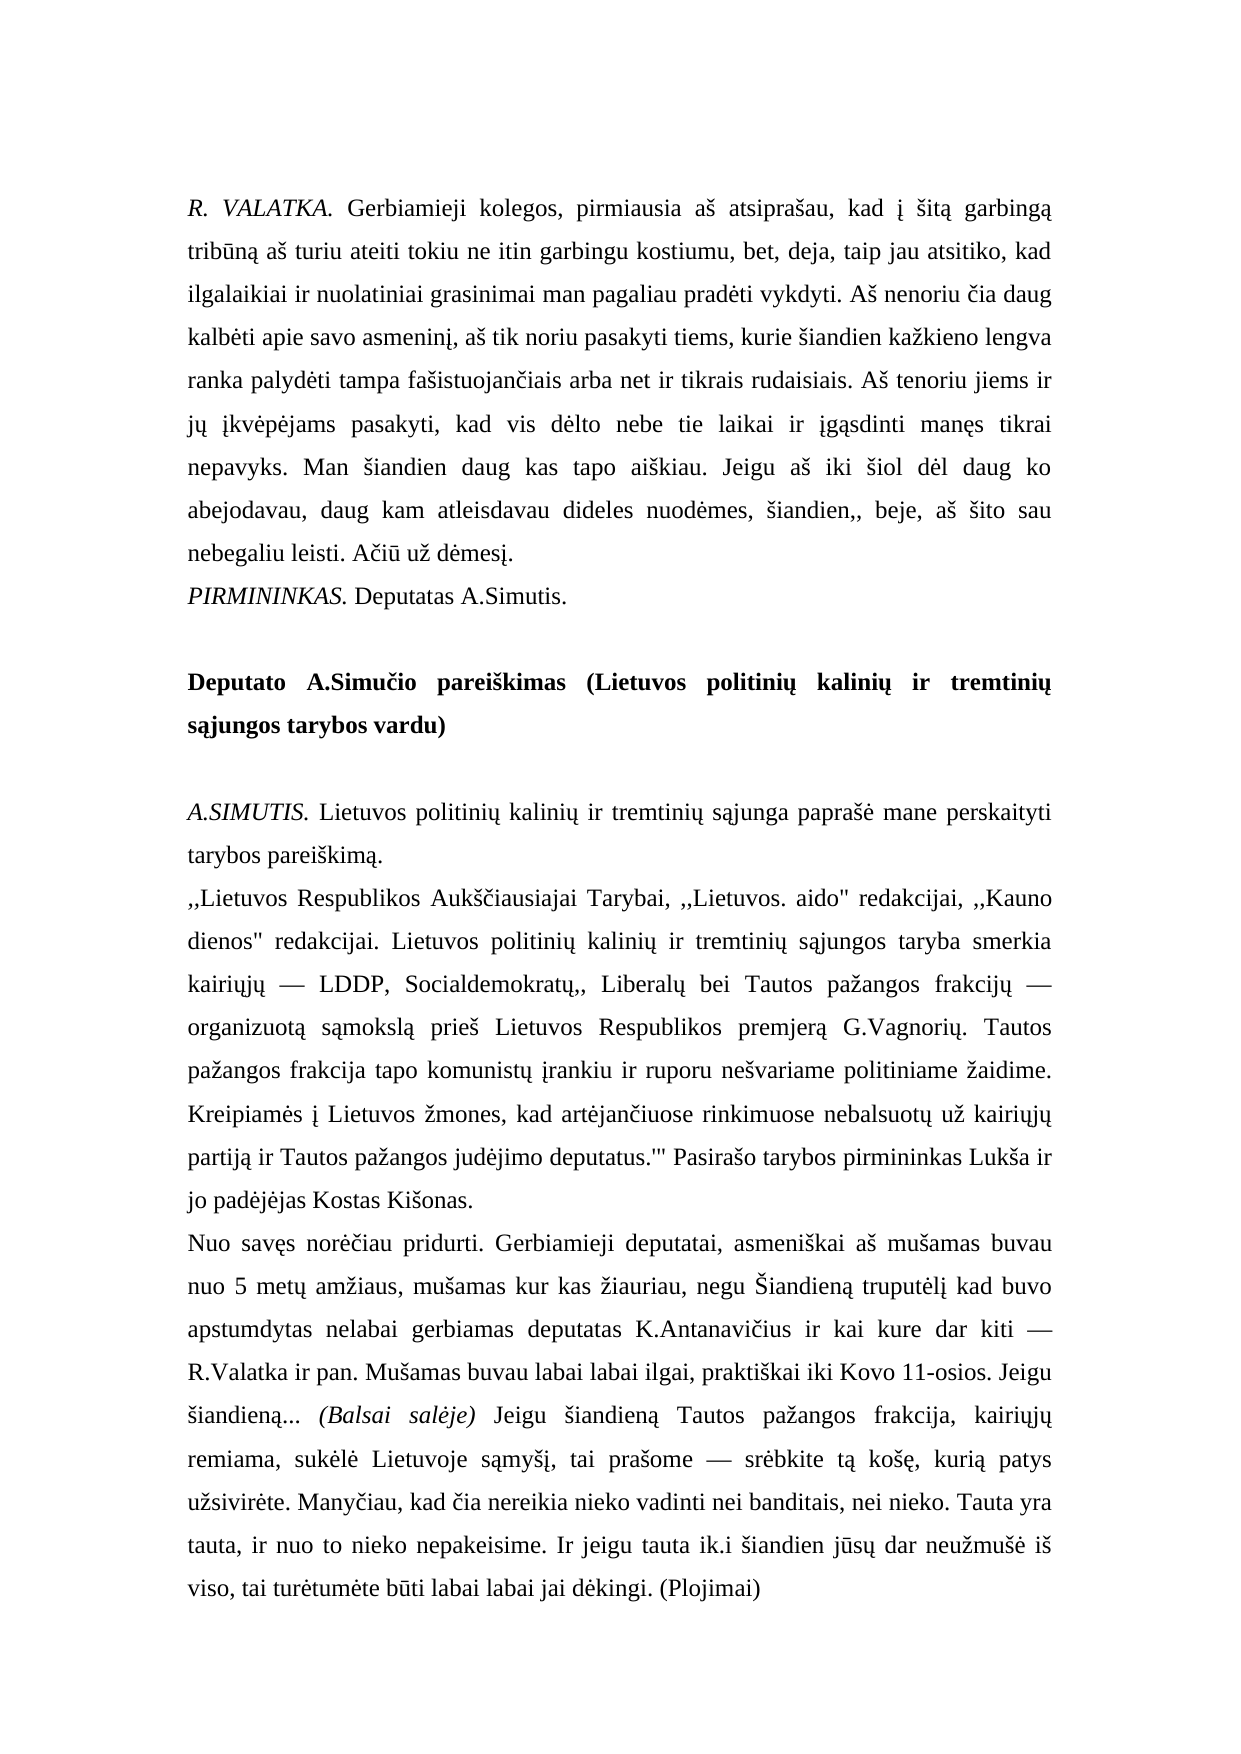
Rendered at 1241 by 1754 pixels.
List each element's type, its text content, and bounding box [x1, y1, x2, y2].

text R. VALATKA. Gerbiamieji kolegos, pirmiausia aš atsiprašau, kad į šitą garbingą tribūną aš turiu ateiti tokiu ne itin garbingu kostiumu, bet, deja, taip jau atsitiko, kad ilgalaikiai ir nuolatiniai grasinimai man pagaliau pradėti vykdyti. Aš nenoriu čia daug kalbėti apie savo asmeninį, aš tik noriu pasakyti tiems, kurie šiandien kažkieno lengva ranka palydėti tampa fašistuojančiais arba net ir tikrais rudaisiais. Aš tenoriu jiems ir jų įkvėpėjams pasakyti, kad vis dėlto nebe tie laikai ir įgąsdinti manęs tikrai nepavyks. Man šiandien daug kas tapo aiškiau. Jeigu aš iki šiol dėl daug ko abejodavau, daug kam atleisdavau dideles nuodėmes, šiandien,, beje, aš šito sau nebegaliu leisti. Ačiū už dėmesį. [187, 193, 1053, 567]
text Nuo savęs norėčiau pridurti. Gerbiamieji deputatai, asmeniškai aš mušamas buvau nuo 5 metų amžiaus, mušamas kur kas žiauriau, negu Šiandieną truputėlį kad buvo apstumdytas nelabai gerbiamas deputatas K.Antanavičius ir kai kure dar kiti — R.Valatka ir pan. Mušamas buvau labai labai ilgai, praktiškai iki Kovo 11-osios. Jeigu šiandieną... (Balsai salėje) Jeigu šiandieną Tautos pažangos frakcija, kairiųjų remiama, sukėlė Lietuvoje sąmyšį, tai prašome — srėbkite tą košę, kurią patys užsivirėte. Manyčiau, kad čia nereikia nieko vadinti nei banditais, nei nieko. Tauta yra tauta, ir nuo to nieko nepakeisime. Ir jeigu tauta ik.i šiandien jūsų dar neužmušė iš viso, tai turėtumėte būti labai labai jai dėkingi. (Plojimai) [187, 1228, 1053, 1602]
text PIRMININKAS. Deputatas A.Simutis. [187, 581, 1053, 610]
text A.SIMUTIS. Lietuvos politinių kalinių ir tremtinių sąjunga paprašė mane perskaityti tarybos pareiškimą. [187, 797, 1053, 869]
text ,,Lietuvos Respublikos Aukščiausiajai Tarybai, ,,Lietuvos. aido" redakcijai, ,,Kauno dienos" redakcijai. Lietuvos politinių kalinių ir tremtinių sąjungos taryba smerkia kairiųjų — LDDP, Socialdemokratų,, Liberalų bei Tautos pažangos frakcijų — organizuotą sąmokslą prieš Lietuvos Respublikos premjerą G.Vagnorių. Tautos pažangos frakcija tapo komunistų įrankiu ir ruporu nešvariame politiniame žaidime. Kreipiamės į Lietuvos žmones, kad artėjančiuose rinkimuose nebalsuotų už kairiųjų partiją ir Tautos pažangos judėjimo deputatus.'" Pasirašo tarybos pirmininkas Lukša ir jo padėjėjas Kostas Kišonas. [187, 883, 1053, 1214]
text Deputato A.Simučio pareiškimas (Lietuvos politinių kalinių ir tremtinių sąjungos tarybos vardu) [187, 667, 1053, 739]
